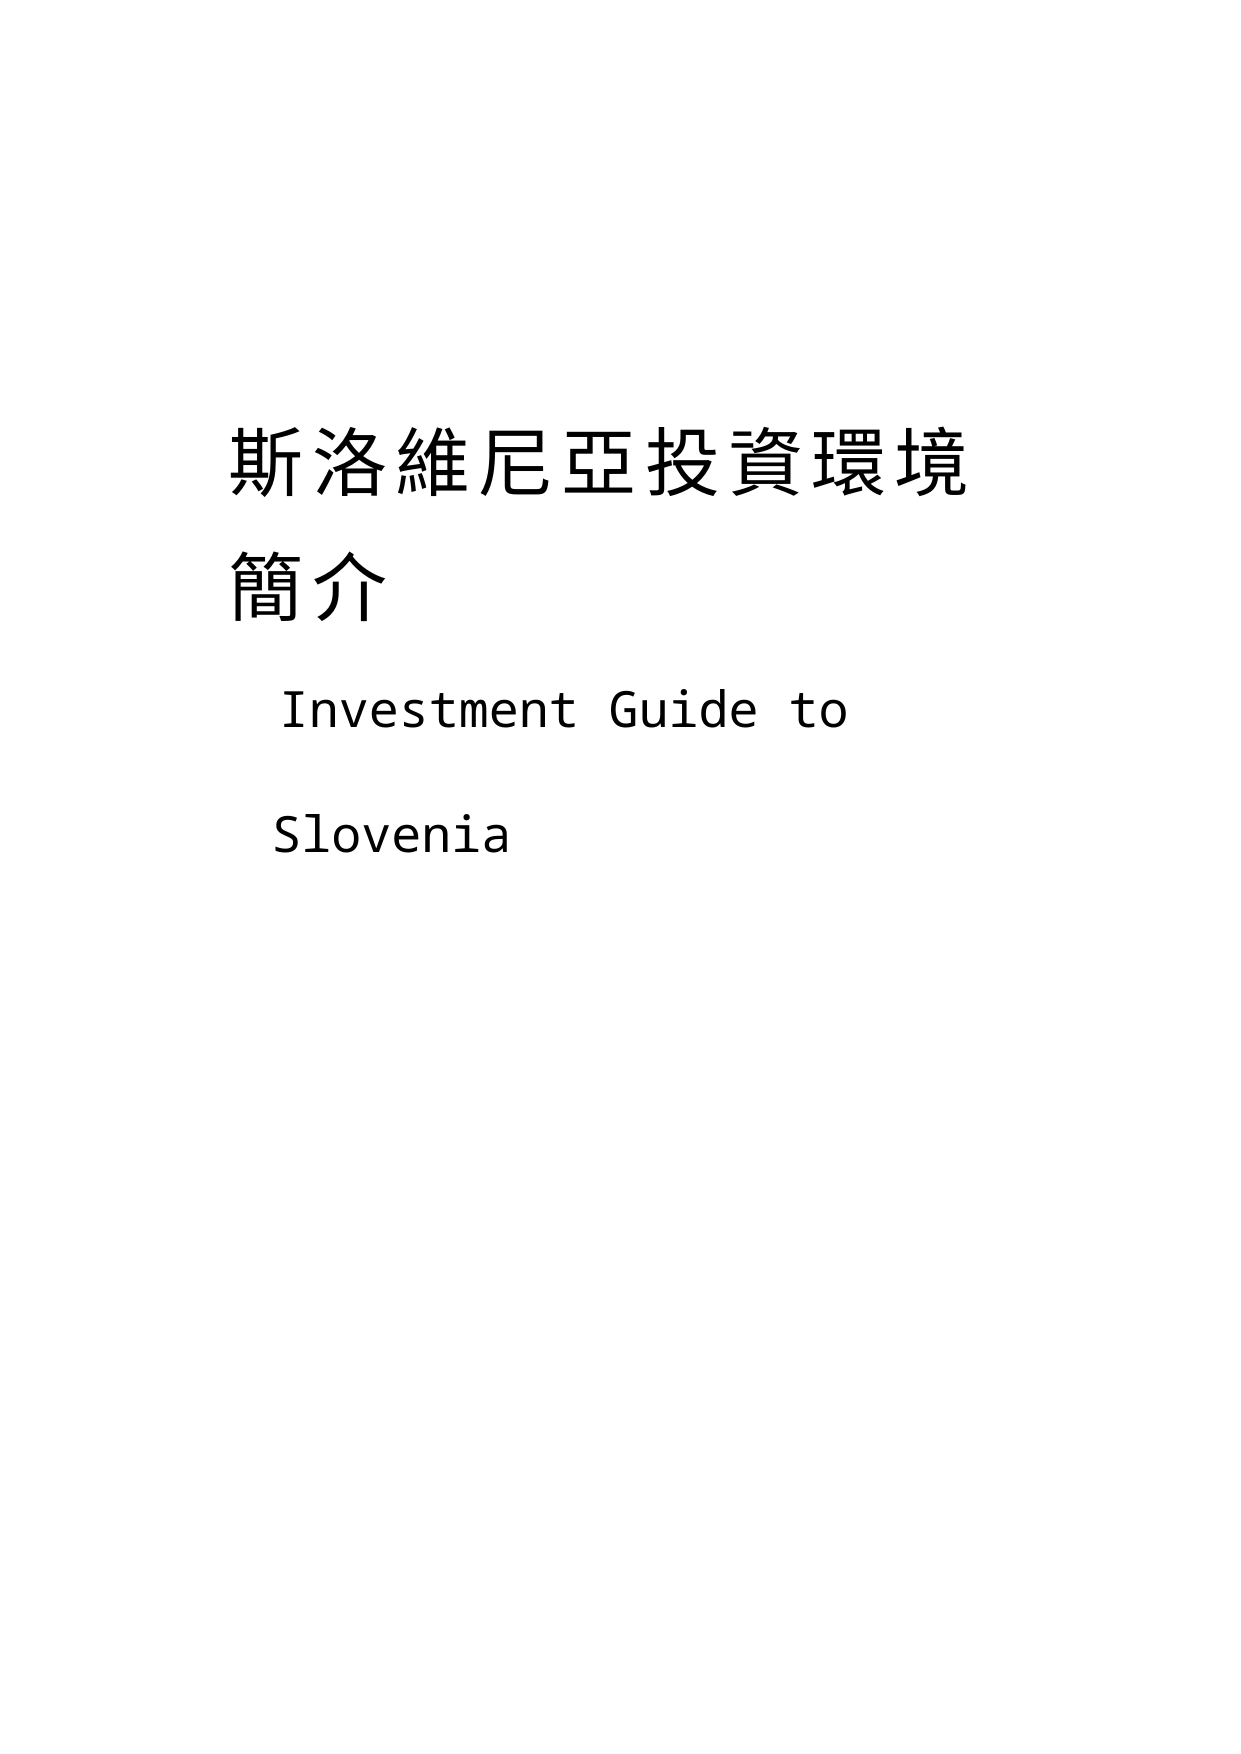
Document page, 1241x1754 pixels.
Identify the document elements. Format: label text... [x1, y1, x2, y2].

table_header [183, 250, 1068, 385]
table_cell 斯洛維尼亞投資環境簡介 Investment Guide to Slovenia [183, 385, 1068, 885]
